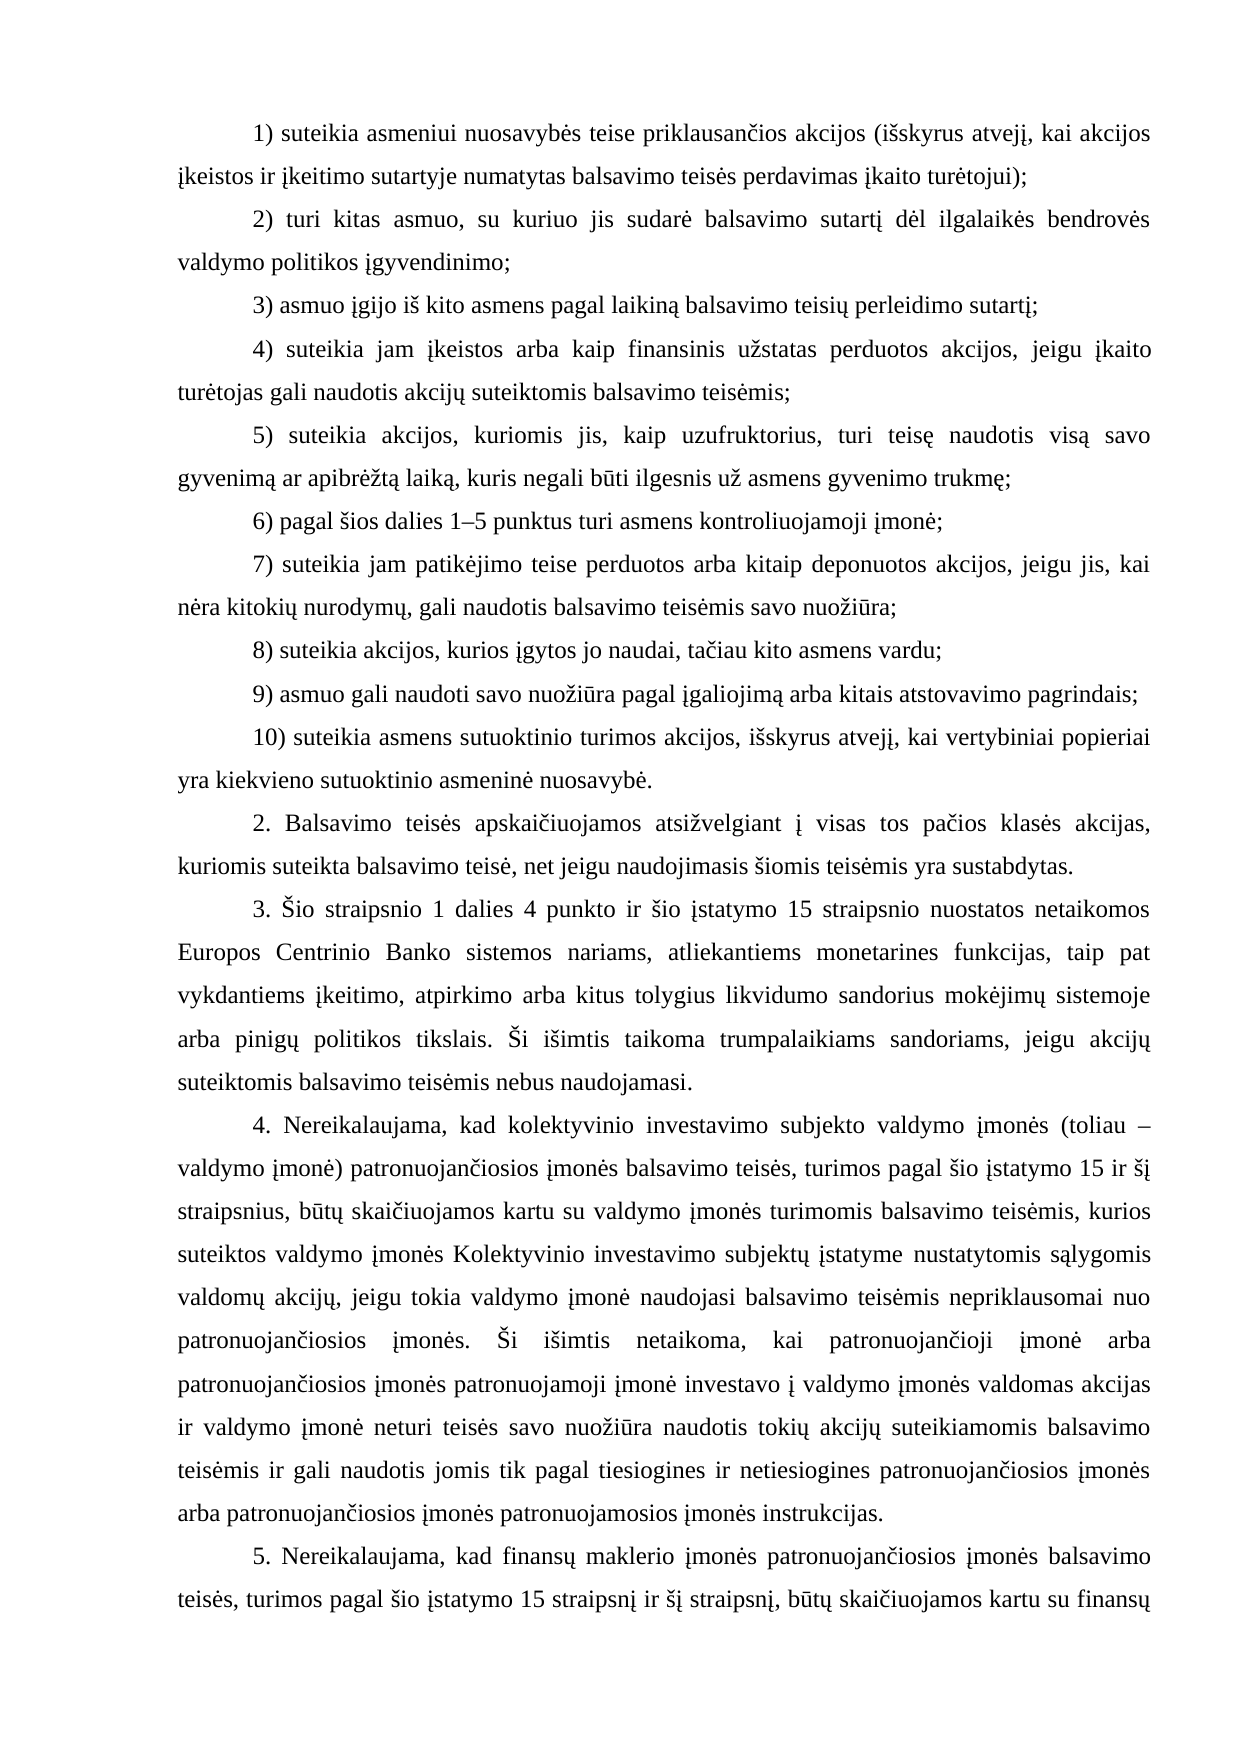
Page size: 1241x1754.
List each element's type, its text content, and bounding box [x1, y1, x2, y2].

text 5) suteikia akcijos, kuriomis jis, kaip uzufruktorius, turi teisę naudotis visą savo gyvenimą ar apibrėžtą laiką, kuris negali būti ilgesnis už asmens gyvenimo trukmę; [177, 420, 1152, 492]
text 6) pagal šios dalies 1–5 punktus turi asmens kontroliuojamoji įmonė; [177, 506, 1152, 535]
text 2) turi kitas asmuo, su kuriuo jis sudarė balsavimo sutartį dėl ilgalaikės bendrovės valdymo politikos įgyvendinimo; [177, 204, 1152, 276]
text 3. Šio straipsnio 1 dalies 4 punkto ir šio įstatymo 15 straipsnio nuostatos netaikomos Europos Centrinio Banko sistemos nariams, atliekantiems monetarines funkcijas, taip pat vykdantiems įkeitimo, atpirkimo arba kitus tolygius likvidumo sandorius mokėjimų sistemoje arba pinigų politikos tikslais. Ši išimtis taikoma trumpalaikiams sandoriams, jeigu akcijų suteiktomis balsavimo teisėmis nebus naudojamasi. [177, 894, 1152, 1096]
text 4) suteikia jam įkeistos arba kaip finansinis užstatas perduotos akcijos, jeigu įkaito turėtojas gali naudotis akcijų suteiktomis balsavimo teisėmis; [177, 334, 1152, 406]
text 3) asmuo įgijo iš kito asmens pagal laikiną balsavimo teisių perleidimo sutartį; [177, 291, 1152, 319]
text 10) suteikia asmens sutuoktinio turimos akcijos, išskyrus atvejį, kai vertybiniai popieriai yra kiekvieno sutuoktinio asmeninė nuosavybė. [177, 722, 1152, 794]
text 4. Nereikalaujama, kad kolektyvinio investavimo subjekto valdymo įmonės (toliau – valdymo įmonė) patronuojančiosios įmonės balsavimo teisės, turimos pagal šio įstatymo 15 ir šį straipsnius, būtų skaičiuojamos kartu su valdymo įmonės turimomis balsavimo teisėmis, kurios suteiktos valdymo įmonės Kolektyvinio investavimo subjektų įstatyme nustatytomis sąlygomis valdomų akcijų, jeigu tokia valdymo įmonė naudojasi balsavimo teisėmis nepriklausomai nuo patronuojančiosios įmonės. Ši išimtis netaikoma, kai patronuojančioji įmonė arba patronuojančiosios įmonės patronuojamoji įmonė investavo į valdymo įmonės valdomas akcijas ir valdymo įmonė neturi teisės savo nuožiūra naudotis tokių akcijų suteikiamomis balsavimo teisėmis ir gali naudotis jomis tik pagal tiesiogines ir netiesiogines patronuojančiosios įmonės arba patronuojančiosios įmonės patronuojamosios įmonės instrukcijas. [177, 1110, 1152, 1527]
text 8) suteikia akcijos, kurios įgytos jo naudai, tačiau kito asmens vardu; [177, 636, 1152, 664]
text 1) suteikia asmeniui nuosavybės teise priklausančios akcijos (išskyrus atvejį, kai akcijos įkeistos ir įkeitimo sutartyje numatytas balsavimo teisės perdavimas įkaito turėtojui); [177, 118, 1152, 190]
text 5. Nereikalaujama, kad finansų maklerio įmonės patronuojančiosios įmonės balsavimo teisės, turimos pagal šio įstatymo 15 straipsnį ir šį straipsnį, būtų skaičiuojamos kartu su finansų [177, 1541, 1152, 1613]
text 7) suteikia jam patikėjimo teise perduotos arba kitaip deponuotos akcijos, jeigu jis, kai nėra kitokių nurodymų, gali naudotis balsavimo teisėmis savo nuožiūra; [177, 549, 1152, 621]
text 2. Balsavimo teisės apskaičiuojamos atsižvelgiant į visas tos pačios klasės akcijas, kuriomis suteikta balsavimo teisė, net jeigu naudojimasis šiomis teisėmis yra sustabdytas. [177, 808, 1152, 880]
text 9) asmuo gali naudoti savo nuožiūra pagal įgaliojimą arba kitais atstovavimo pagrindais; [177, 679, 1152, 707]
